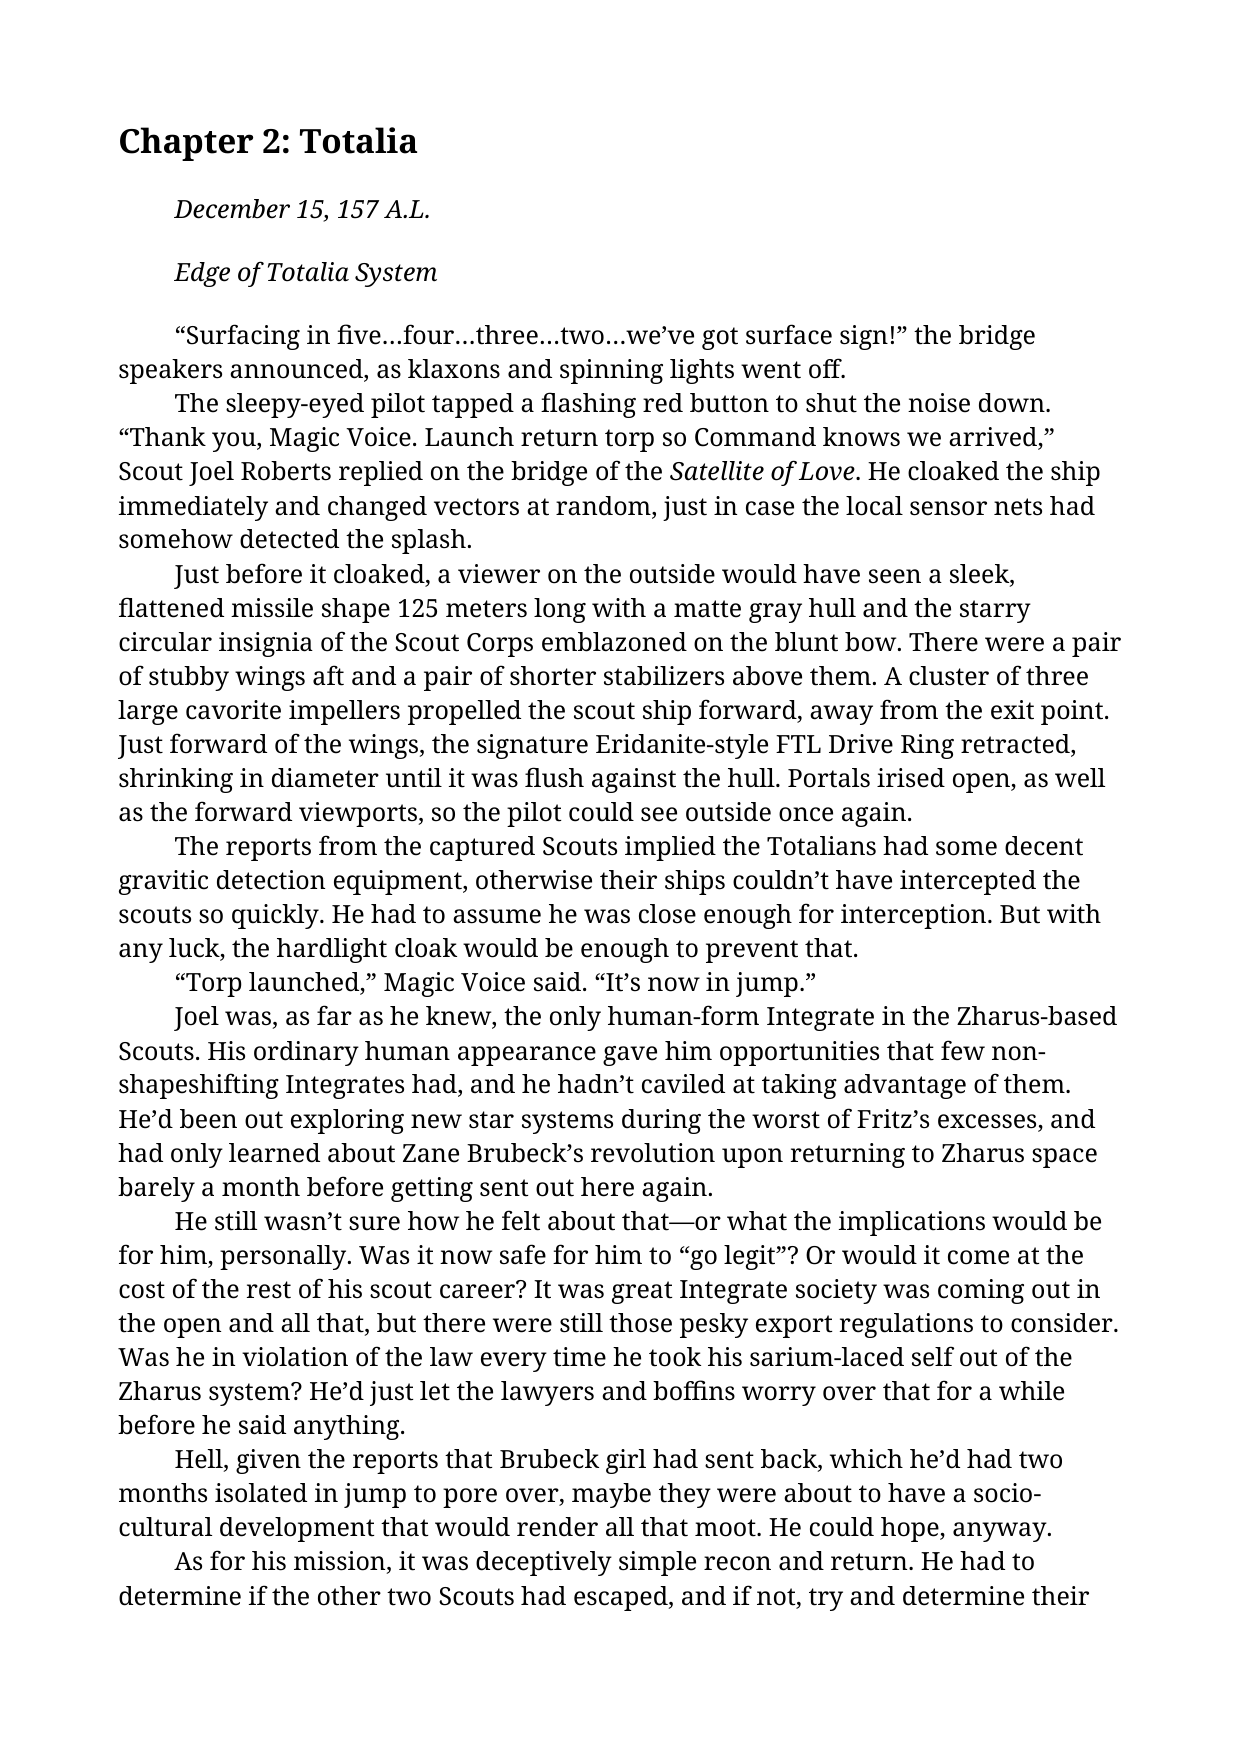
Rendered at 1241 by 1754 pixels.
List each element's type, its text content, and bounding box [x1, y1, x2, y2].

text Just before it cloaked, a viewer on the outside would have seen a sleek, flattened missile shape 125 meters long with a matte gray hull and the starry circular insignia of the Scout Corps emblazoned on the blunt bow. There were a pair of stubby wings aft and a pair of shorter stabilizers above them. A cluster of three large cavorite impellers propelled the scout ship forward, away from the exit point. Just forward of the wings, the signature Eridanite-style FTL Drive Ring retracted, shrinking in diameter until it was flush against the hull. Portals irised open, as well as the forward viewports, so the pilot could see outside once again. [118, 556, 1122, 829]
text The reports from the captured Scouts implied the Totalians had some decent gravitic detection equipment, otherwise their ships couldn’t have intercepted the scouts so quickly. He had to assume he was close enough for interception. But with any luck, the hardlight cloak would be enough to prevent that. [118, 829, 1122, 965]
text The sleepy-eyed pilot tapped a flashing red button to shut the noise down. “Thank you, Magic Voice. Launch return torp so Command knows we arrived,” Scout Joel Roberts replied on the bridge of the Satellite of Love. He cloaked the ship immediately and changed vectors at random, just in case the local sensor nets had somehow detected the splash. [118, 386, 1122, 556]
text Edge of Totalia System [118, 255, 1122, 289]
text Hell, given the reports that Brubeck girl had sent back, which he’d had two months isolated in jump to pore over, maybe they were about to have a socio-cultural development that would render all that moot. He could hope, anyway. [118, 1442, 1122, 1544]
text Chapter 2: Totalia [118, 118, 1122, 163]
text As for his mission, it was deceptively simple recon and return. He had to determine if the other two Scouts had escaped, and if not, try and determine their [118, 1544, 1122, 1612]
text Joel was, as far as he knew, the only human-form Integrate in the Zharus-based Scouts. His ordinary human appearance gave him opportunities that few non-shapeshifting Integrates had, and he hadn’t caviled at taking advantage of them. He’d been out exploring new star systems during the worst of Fritz’s excesses, and had only learned about Zane Brubeck’s revolution upon returning to Zharus space barely a month before getting sent out here again. [118, 999, 1122, 1203]
text “Surfacing in five…four…three…two…we’ve got surface sign!” the bridge speakers announced, as klaxons and spinning lights went off. [118, 318, 1122, 386]
text “Torp launched,” Magic Voice said. “It’s now in jump.” [118, 965, 1122, 999]
text He still wasn’t sure how he felt about that—or what the implications would be for him, personally. Was it now safe for him to “go legit”? Or would it come at the cost of the rest of his scout career? It was great Integrate society was coming out in the open and all that, but there were still those pesky export regulations to consider. Was he in violation of the law every time he took his sarium-laced self out of the Zharus system? He’d just let the lawyers and boffins worry over that for a while before he said anything. [118, 1203, 1122, 1442]
text December 15, 157 A.L. [118, 192, 1122, 226]
